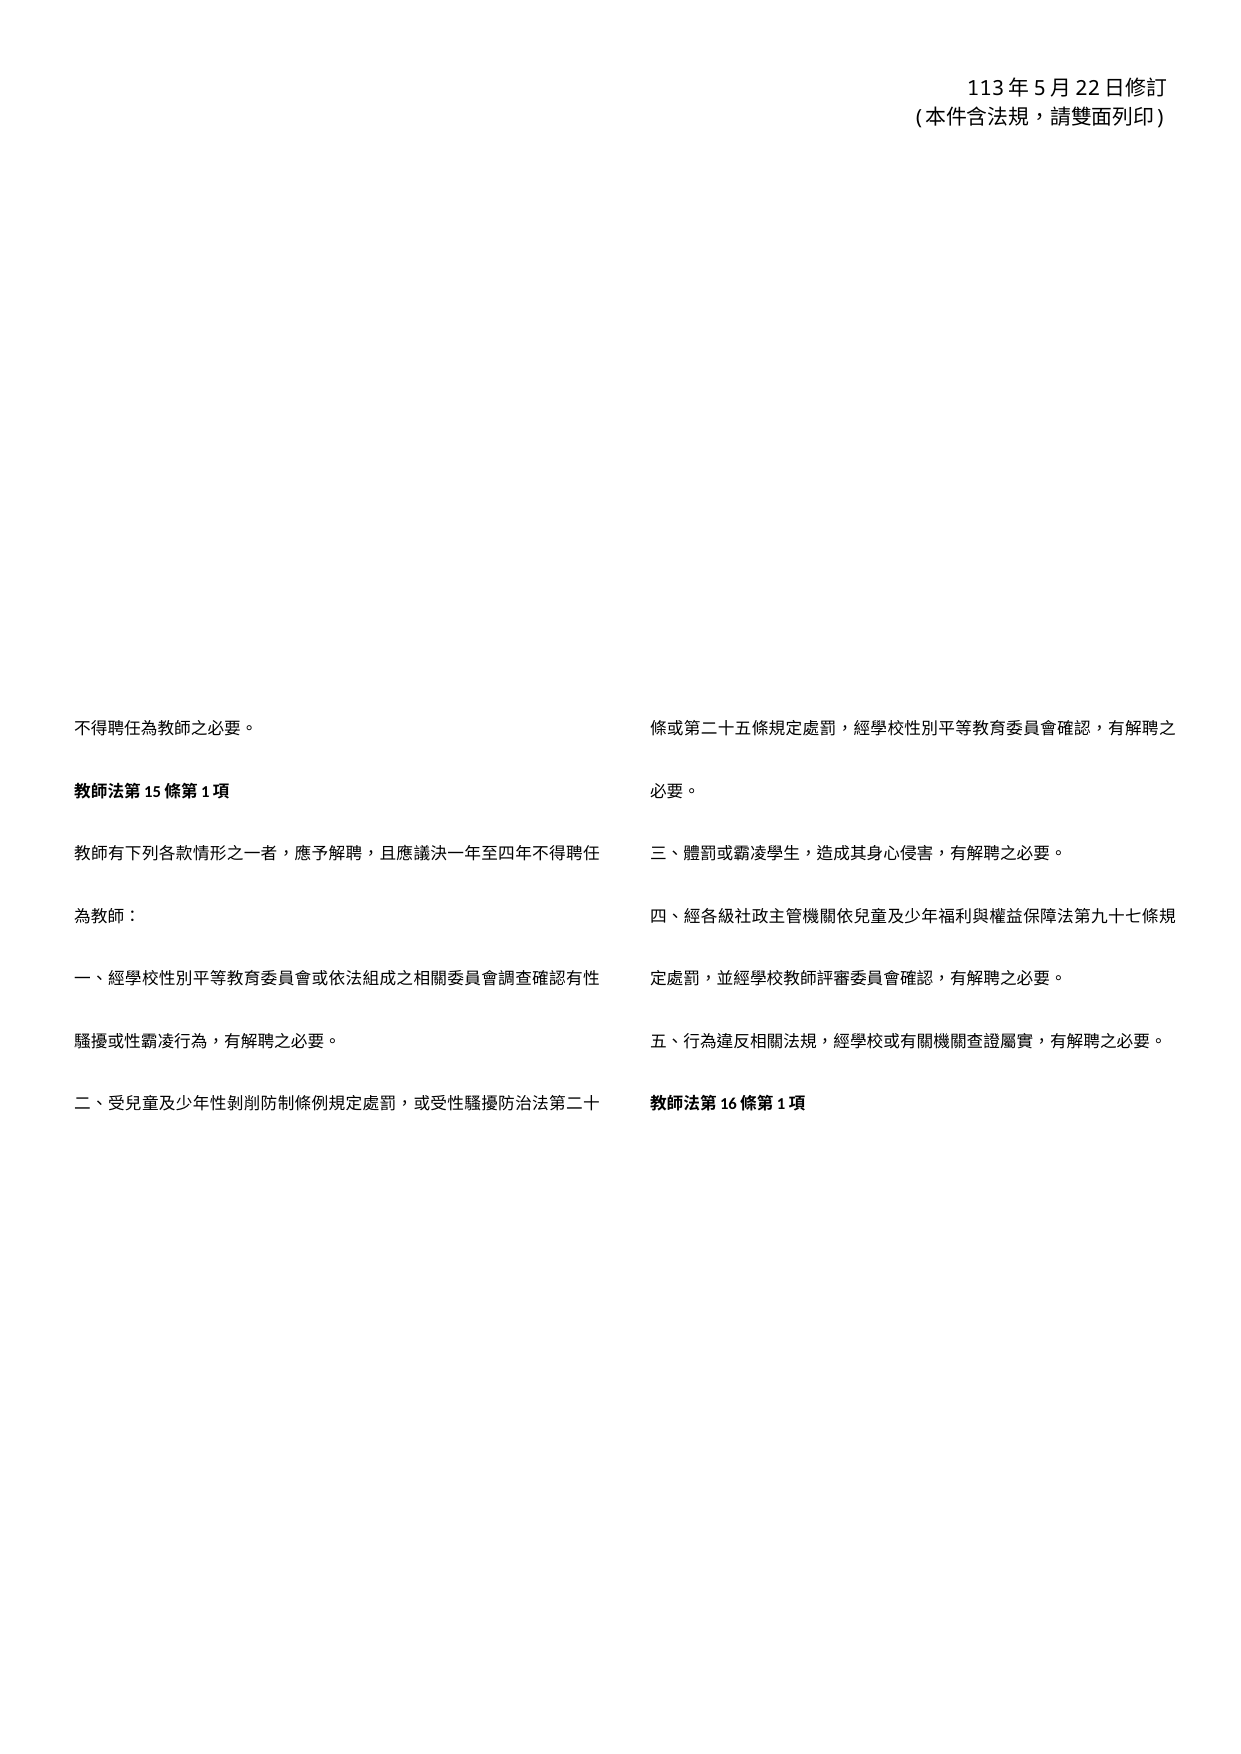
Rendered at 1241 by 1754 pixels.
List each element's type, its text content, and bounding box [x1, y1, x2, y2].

text 四、經各級社政主管機關依兒童及少年福利與權益保障法第九十七條規定處罰，並經學校教師評審委員會確認，有解聘之必要。 [650, 873, 1177, 998]
text 二、受兒童及少年性剝削防制條例規定處罰，或受性騷擾防治法第二十 [74, 1061, 601, 1123]
text 不得聘任為教師之必要。 [74, 686, 601, 748]
text 條或第二十五條規定處罰，經學校性別平等教育委員會確認，有解聘之必要。 [650, 686, 1177, 811]
text 一、經學校性別平等教育委員會或依法組成之相關委員會調查確認有性騷擾或性霸凌行為，有解聘之必要。 [74, 936, 601, 1061]
text 教師有下列各款情形之一者，應予解聘，且應議決一年至四年不得聘任為教師： [74, 811, 601, 936]
text 教師法第16條第1項 [650, 1061, 1177, 1123]
text 三、體罰或霸凌學生，造成其身心侵害，有解聘之必要。 [650, 811, 1177, 873]
text 五、行為違反相關法規，經學校或有關機關查證屬實，有解聘之必要。 [650, 998, 1177, 1061]
text 教師法第15條第1項 [74, 748, 601, 811]
